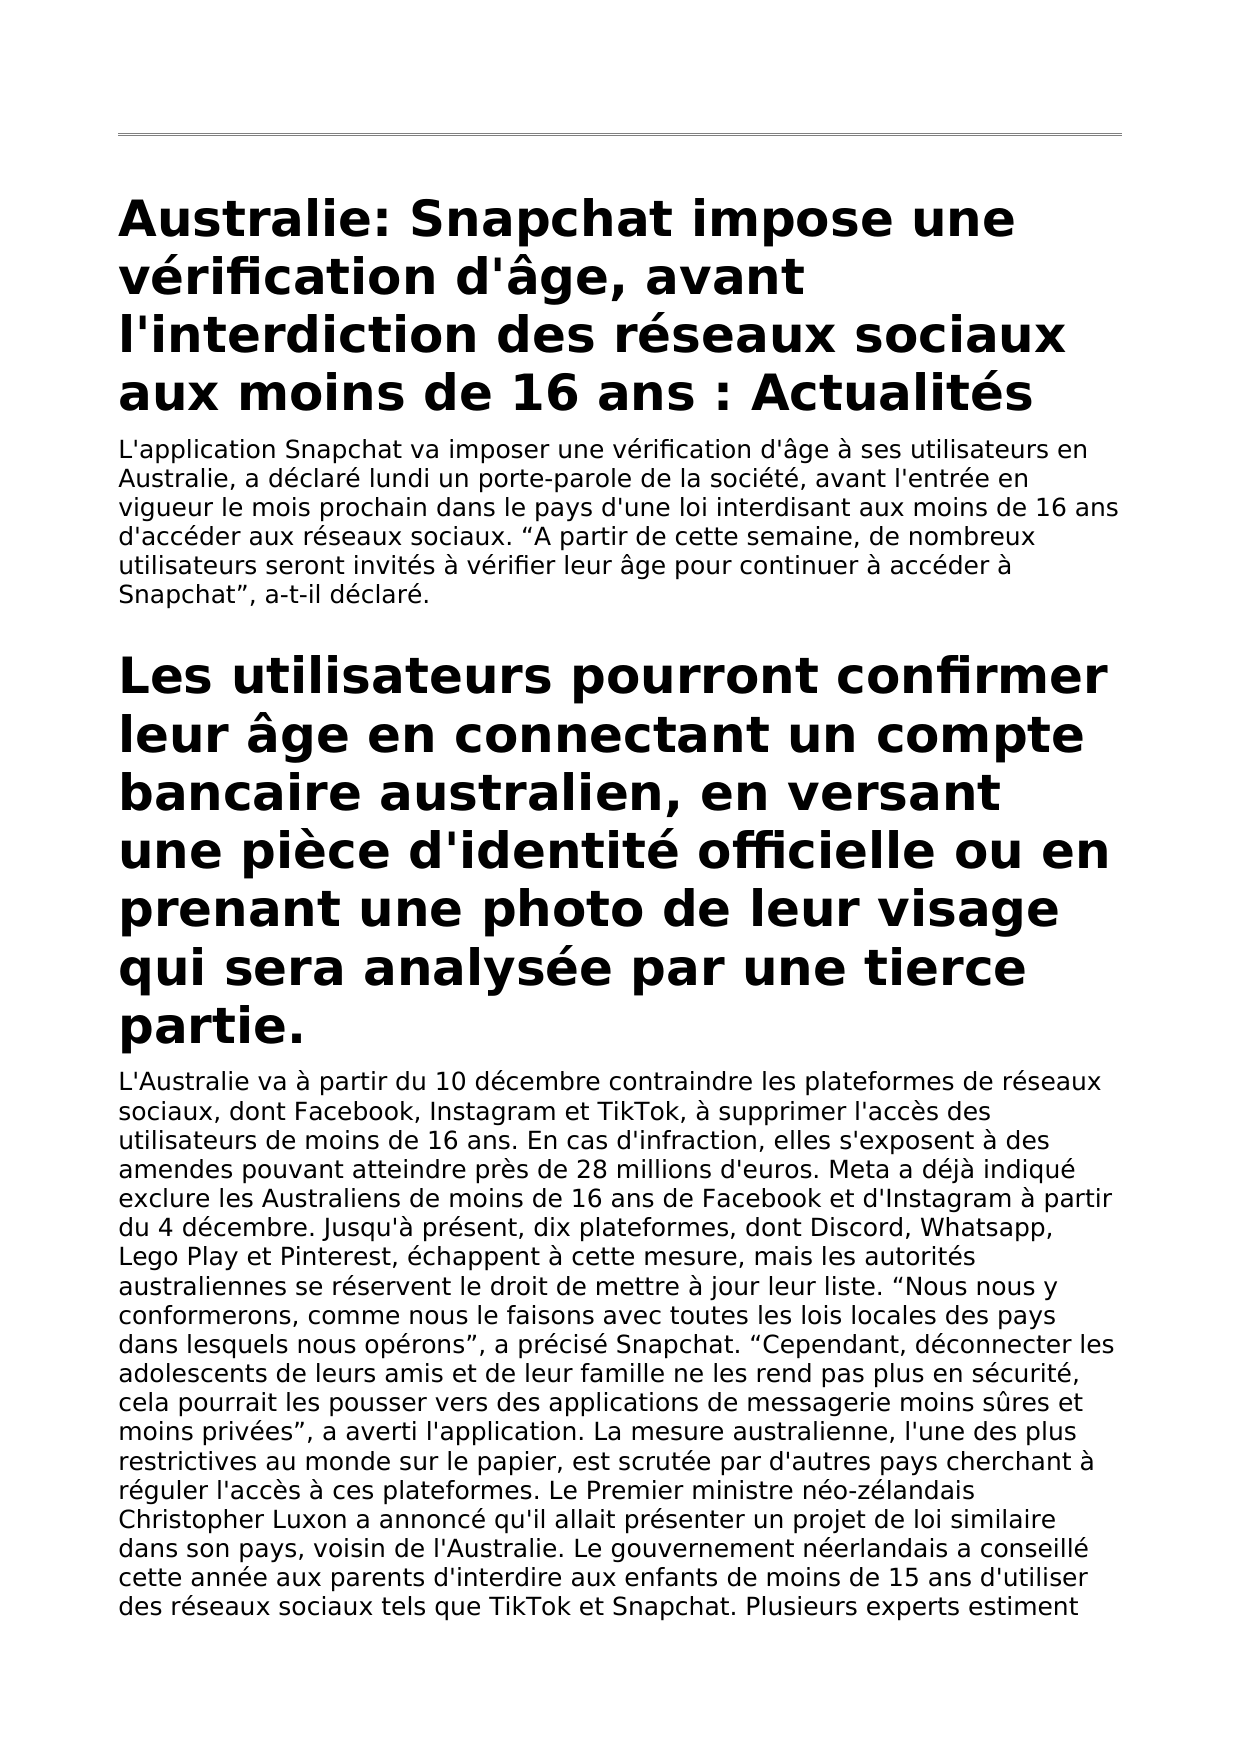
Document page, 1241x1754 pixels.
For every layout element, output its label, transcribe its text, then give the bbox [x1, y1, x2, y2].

subtitle Australie: Snapchat impose une vérification d'âge, avant l'interdiction des réseaux sociaux aux moins de 16 ans : Actualités [118, 189, 1122, 422]
subtitle Les utilisateurs pourront confirmer leur âge en connectant un compte bancaire australien, en versant une pièce d'identité officielle ou en prenant une photo de leur visage qui sera analysée par une tierce partie. [118, 647, 1122, 1055]
text L'application Snapchat va imposer une vérification d'âge à ses utilisateurs en Australie, a déclaré lundi un porte-parole de la société, avant l'entrée en vigueur le mois prochain dans le pays d'une loi interdisant aux moins de 16 ans d'accéder aux réseaux sociaux. “A partir de cette semaine, de nombreux utilisateurs seront invités à vérifier leur âge pour continuer à accéder à Snapchat”, a-t-il déclaré. [118, 435, 1122, 610]
text L'Australie va à partir du 10 décembre contraindre les plateformes de réseaux sociaux, dont Facebook, Instagram et TikTok, à supprimer l'accès des utilisateurs de moins de 16 ans. En cas d'infraction, elles s'exposent à des amendes pouvant atteindre près de 28 millions d'euros. Meta a déjà indiqué exclure les Australiens de moins de 16 ans de Facebook et d'Instagram à partir du 4 décembre. Jusqu'à présent, dix plateformes, dont Discord, Whatsapp, Lego Play et Pinterest, échappent à cette mesure, mais les autorités australiennes se réservent le droit de mettre à jour leur liste. “Nous nous y conformerons, comme nous le faisons avec toutes les lois locales des pays dans lesquels nous opérons”, a précisé Snapchat. “Cependant, déconnecter les adolescents de leurs amis et de leur famille ne les rend pas plus en sécurité, cela pourrait les pousser vers des applications de messagerie moins sûres et moins privées”, a averti l'application. La mesure australienne, l'une des plus restrictives au monde sur le papier, est scrutée par d'autres pays cherchant à réguler l'accès à ces plateformes. Le Premier ministre néo-zélandais Christopher Luxon a annoncé qu'il allait présenter un projet de loi similaire dans son pays, voisin de l'Australie. Le gouvernement néerlandais a conseillé cette année aux parents d'interdire aux enfants de moins de 15 ans d'utiliser des réseaux sociaux tels que TikTok et Snapchat. Plusieurs experts estiment [118, 1067, 1122, 1622]
